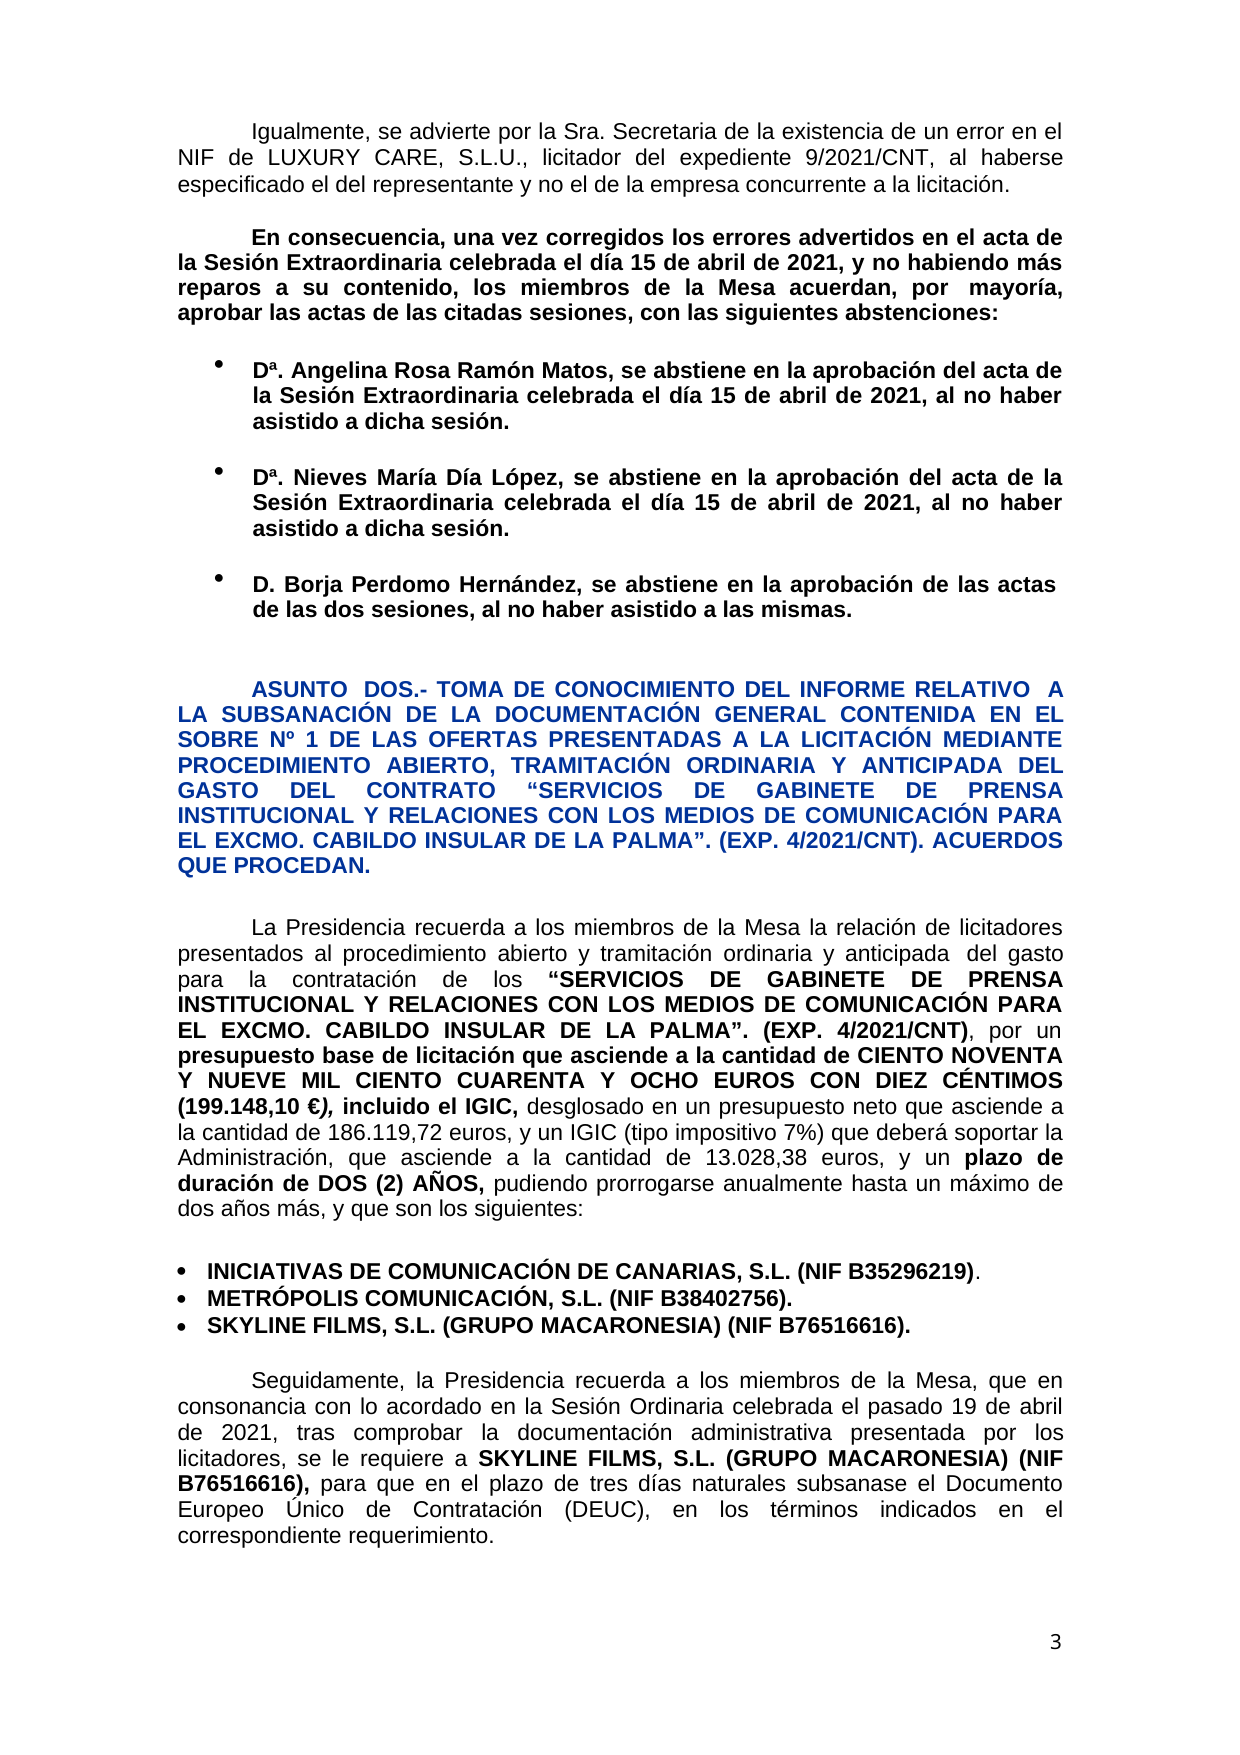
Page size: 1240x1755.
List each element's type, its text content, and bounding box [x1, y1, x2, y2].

text  [177, 1313, 190, 1341]
text Dª. Angelina Rosa Ramón Matos, se abstiene en la aprobación del acta de la Sesión Extraordinaria celebrada el día 15 de abril de 2021, al no haber asistido a dicha sesión. [252, 358, 1063, 434]
text  [215, 356, 227, 377]
text  [177, 1285, 190, 1313]
text D. Borja Perdomo Hernández, se abstiene en la aprobación de las actas de las dos sesiones, al no haber asistido a las mismas. [252, 572, 1065, 622]
text Igualmente, se advierte por la Sra. Secretaria de la existencia de un error en el NIF de LUXURY CARE, S.L.U., licitador del expediente 9/2021/CNT, al haberse especificado el del representante y no el de la empresa concurrente a la licitación. [177, 118, 1063, 197]
text INICIATIVAS DE COMUNICACIÓN DE CANARIAS, S.L. (NIF B35296219). METRÓPOLIS COMUNICACIÓN, S.L. (NIF B38402756). [207, 1258, 982, 1311]
text  [177, 1257, 190, 1285]
text 3 [1050, 1627, 1065, 1654]
text La Presidencia recuerda a los miembros de la Mesa la relación de licitadores presentados al procedimiento abierto y tramitación ordinaria y anticipada del gasto para la contratación de los “SERVICIOS DE GABINETE DE PRENSA INSTITUCIONAL Y RELACIONES CON LOS MEDIOS DE COMUNICACIÓN PARA EL EXCMO. CABILDO INSULAR DE LA PALMA”. (EXP. 4/2021/CNT), por un [177, 915, 1064, 1043]
text SKYLINE FILMS, S.L. (GRUPO MACARONESIA) (NIF B76516616). [207, 1312, 983, 1339]
text (199.148,10 €), incluido el IGIC, desglosado en un presupuesto neto que asciende a la cantidad de 186.119,72 euros, y un IGIC (tipo impositivo 7%) que deberá soportar la Administración, que asciende a la cantidad de 13.028,38 euros, y un plazo de duración de DOS (2) AÑOS, pudiendo prorrogarse anualmente hasta un máximo de dos años más, y que son los siguientes: [177, 1094, 1064, 1222]
text Seguidamente, la Presidencia recuerda a los miembros de la Mesa, que en consonancia con lo acordado en la Sesión Ordinaria celebrada el pasado 19 de abril de 2021, tras comprobar la documentación administrativa presentada por los licitadores, se le requiere a SKYLINE FILMS, S.L. (GRUPO MACARONESIA) (NIF B76516616), para que en el plazo de tres días naturales subsanase el Documento Europeo Único de Contratación (DEUC), en los términos indicados en el correspondiente requerimiento. [177, 1368, 1064, 1548]
text ASUNTO DOS.- TOMA DE CONOCIMIENTO DEL INFORME RELATIVO A LA SUBSANACIÓN DE LA DOCUMENTACIÓN GENERAL CONTENIDA EN EL SOBRE Nº 1 DE LAS OFERTAS PRESENTADAS A LA LICITACIÓN MEDIANTE PROCEDIMIENTO ABIERTO, TRAMITACIÓN ORDINARIA Y ANTICIPADA DEL GASTO DEL CONTRATO “SERVICIOS DE GABINETE DE PRENSA INSTITUCIONAL Y RELACIONES CON LOS MEDIOS DE COMUNICACIÓN PARA EL EXCMO. CABILDO INSULAR DE LA PALMA”. (EXP. 4/2021/CNT). ACUERDOS QUE PROCEDAN. [177, 678, 1064, 878]
text Dª. Nieves María Día López, se abstiene en la aprobación del acta de la Sesión Extraordinaria celebrada el día 15 de abril de 2021, al no haber asistido a dicha sesión. [252, 465, 1063, 541]
text presupuesto base de licitación que asciende a la cantidad de CIENTO NOVENTA Y NUEVE MIL CIENTO CUARENTA Y OCHO EUROS CON DIEZ CÉNTIMOS [177, 1043, 1064, 1094]
text En consecuencia, una vez corregidos los errores advertidos en el acta de la Sesión Extraordinaria celebrada el día 15 de abril de 2021, y no habiendo más reparos a su contenido, los miembros de la Mesa acuerdan, por mayoría, aprobar las actas de las citadas sesiones, con las siguientes abstenciones: [177, 225, 1063, 325]
text  [215, 571, 227, 591]
text  [215, 463, 227, 484]
